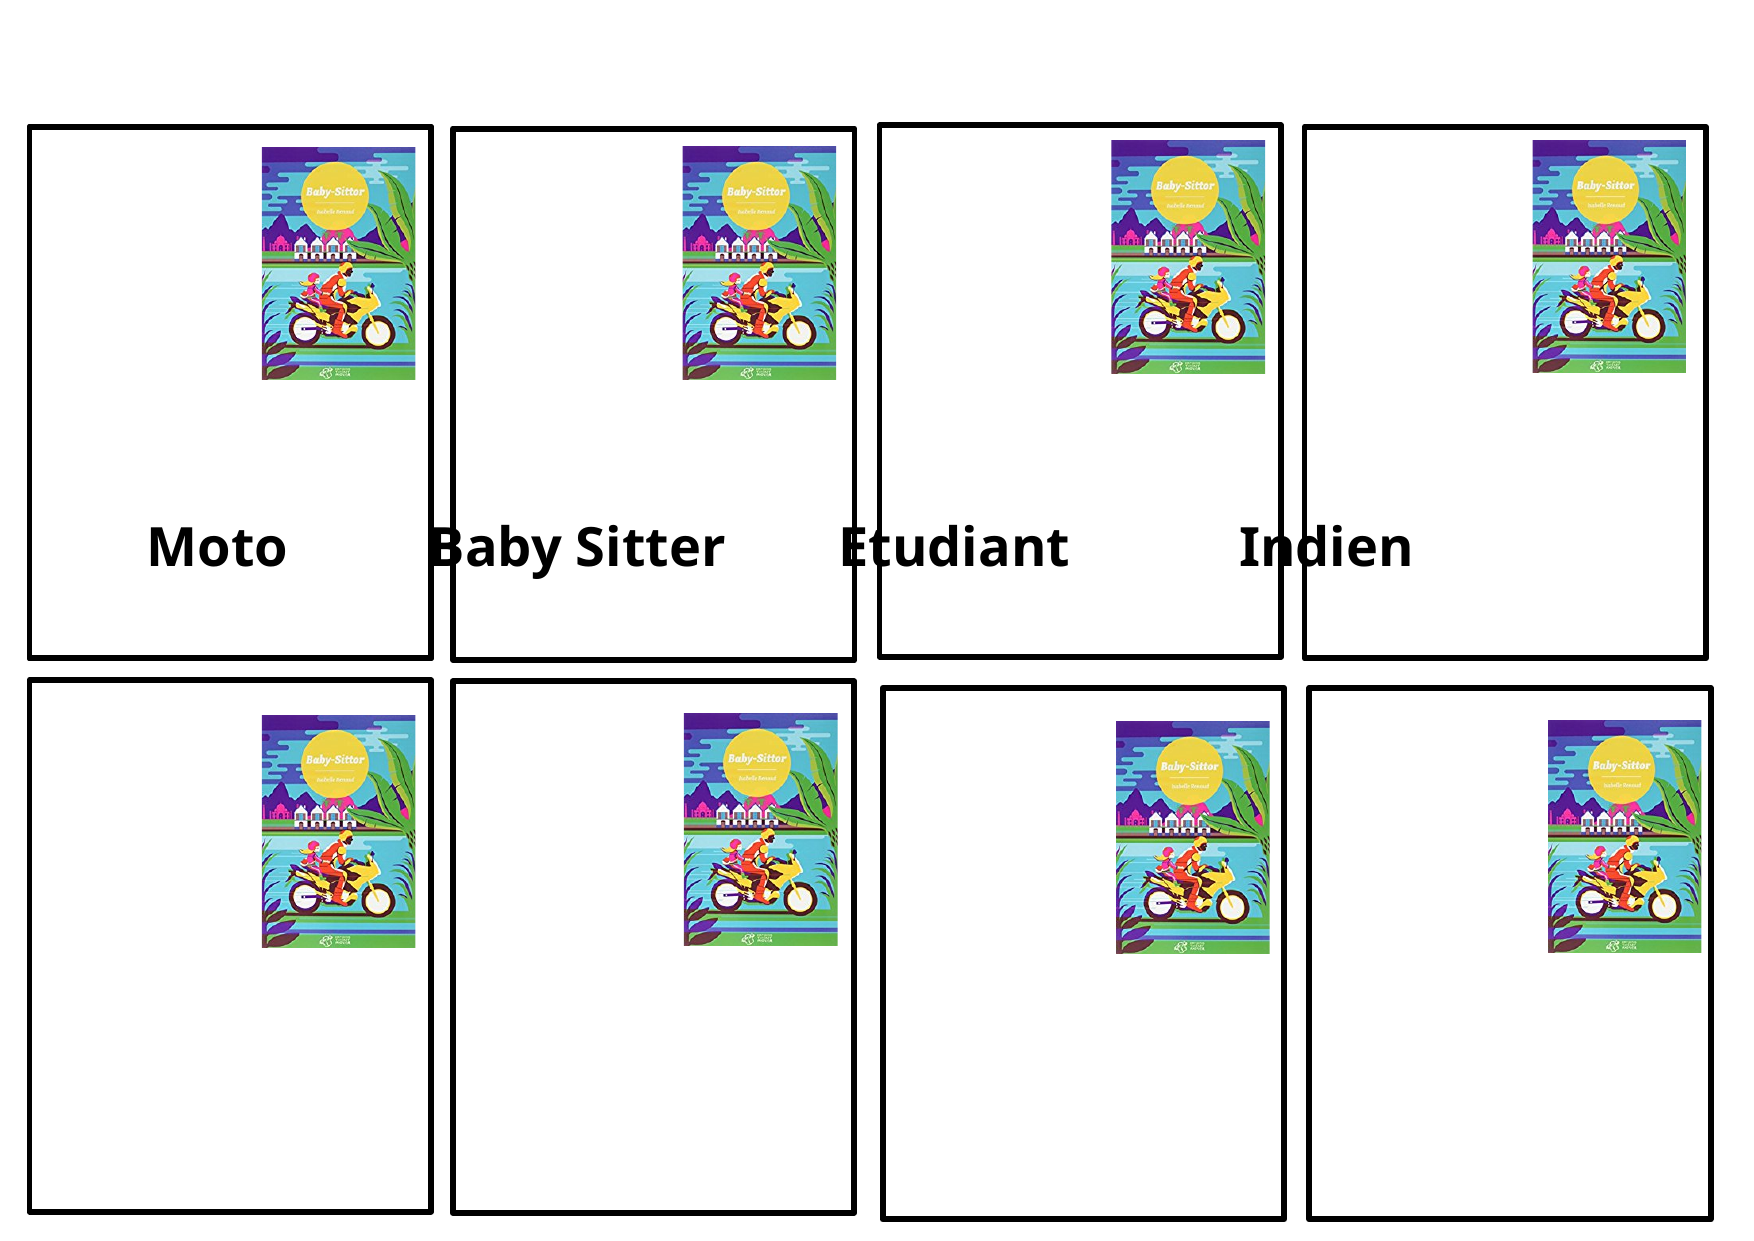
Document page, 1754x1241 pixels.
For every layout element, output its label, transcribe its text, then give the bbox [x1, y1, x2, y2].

text Moto Baby Sitter Etudiant Indien [857, 508, 877, 582]
text Moto Baby Sitter Etudiant Indien [456, 508, 852, 582]
picture [261, 715, 416, 948]
picture [261, 147, 416, 380]
text Moto Baby Sitter Etudiant Indien [882, 508, 1278, 582]
picture [683, 713, 838, 946]
picture [682, 146, 837, 380]
picture [1116, 721, 1270, 954]
picture [1548, 720, 1702, 953]
picture [1111, 140, 1266, 374]
text Moto Baby Sitter Etudiant Indien [118, 508, 428, 582]
text Moto Baby Sitter Etudiant Indien [1307, 508, 1636, 582]
picture [1532, 140, 1686, 373]
text Moto Baby Sitter Etudiant Indien [1284, 508, 1302, 582]
